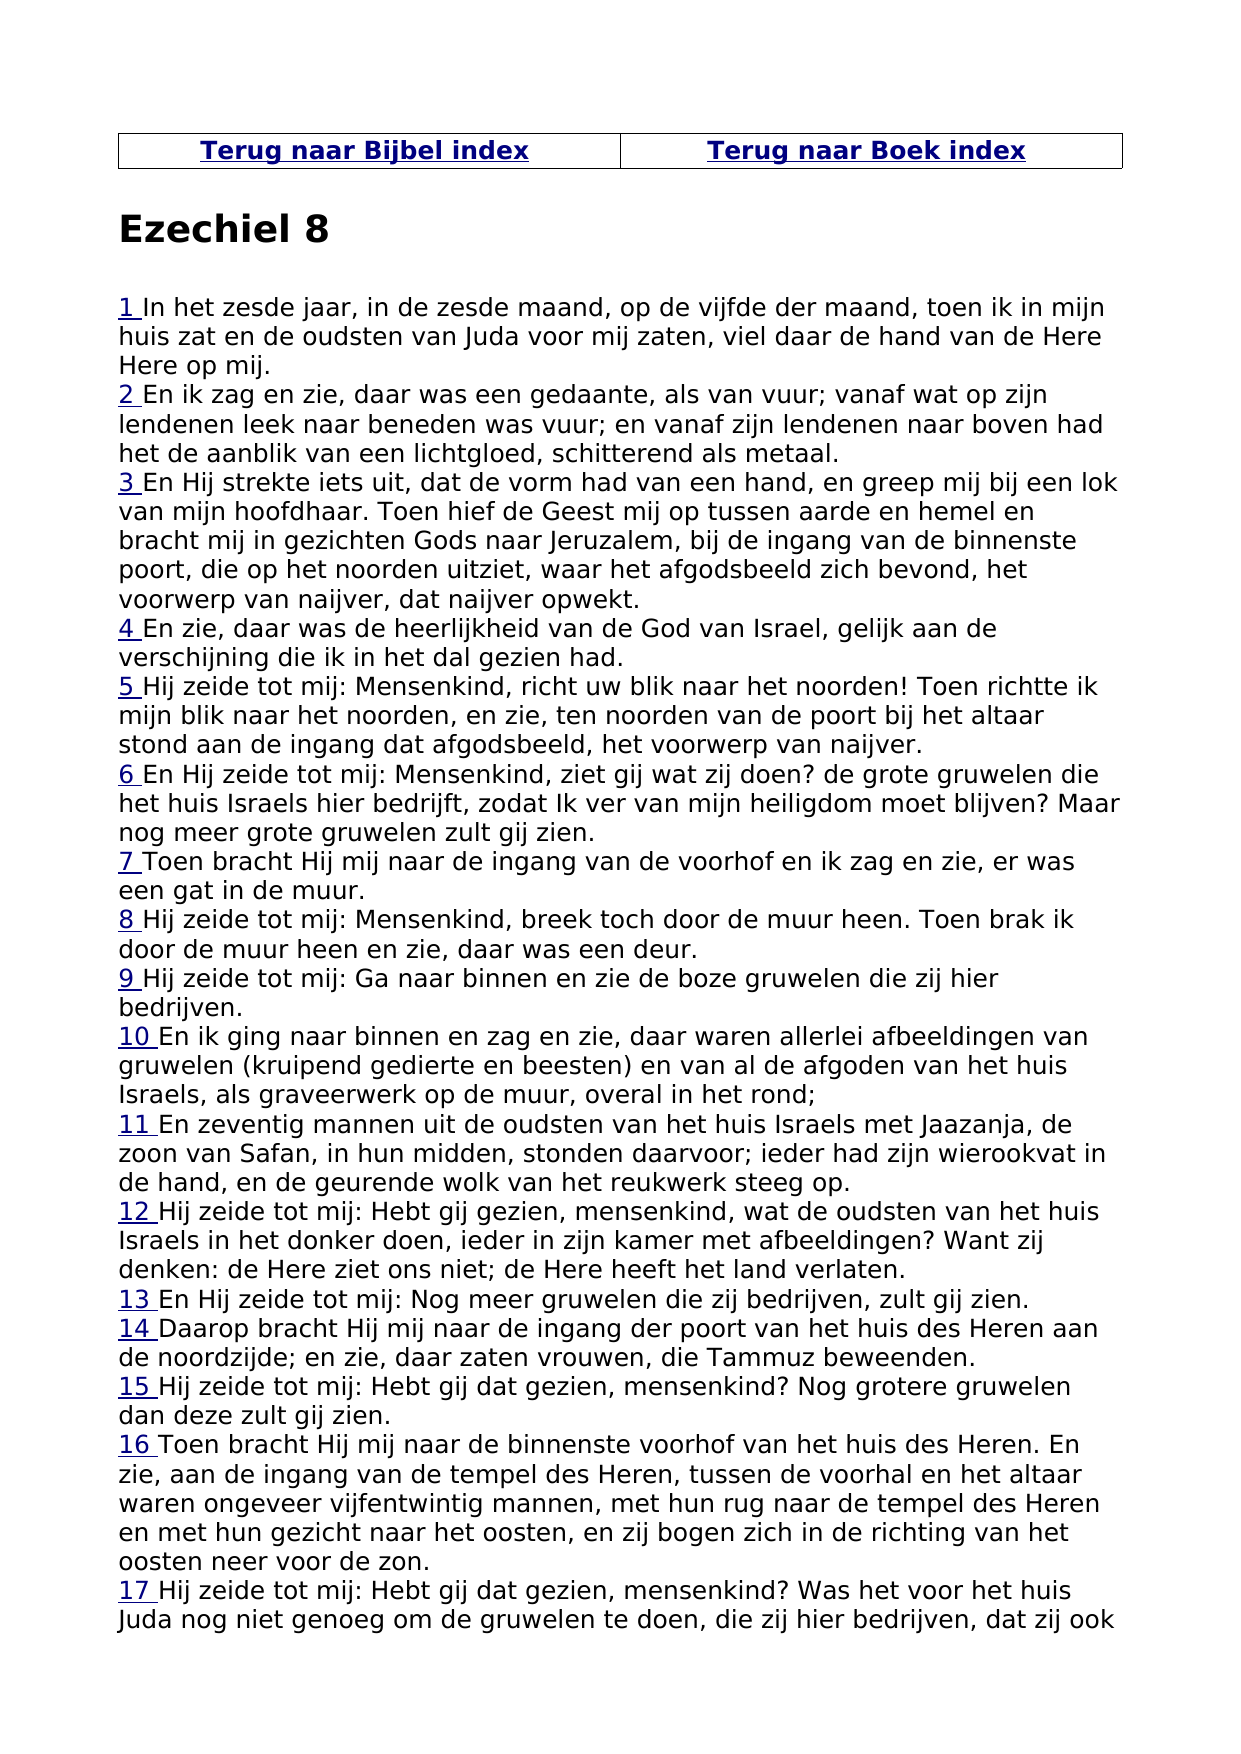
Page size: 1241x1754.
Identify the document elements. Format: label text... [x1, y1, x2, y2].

text 1 In het zesde jaar, in de zesde maand, op de vijfde der maand, toen ik in mijn huis zat en de oudsten van Juda voor mij zaten, viel daar de hand van de Here Here op mij. 2 En ik zag en zie, daar was een gedaante, als van vuur; vanaf wat op zijn lendenen leek naar beneden was vuur; en vanaf zijn lendenen naar boven had het de aanblik van een lichtgloed, schitterend als metaal. 3 En Hij strekte iets uit, dat de vorm had van een hand, en greep mij bij een lok van mijn hoofdhaar. Toen hief de Geest mij op tussen aarde en hemel en bracht mij in gezichten Gods naar Jeruzalem, bij de ingang van de binnenste poort, die op het noorden uitziet, waar het afgodsbeeld zich bevond, het voorwerp van naijver, dat naijver opwekt. 4 En zie, daar was de heerlijkheid van de God van Israel, gelijk aan de verschijning die ik in het dal gezien had. 5 Hij zeide tot mij: Mensenkind, richt uw blik naar het noorden! Toen richtte ik mijn blik naar het noorden, en zie, ten noorden van de poort bij het altaar stond aan de ingang dat afgodsbeeld, het voorwerp van naijver. 6 En Hij zeide tot mij: Mensenkind, ziet gij wat zij doen? de grote gruwelen die het huis Israels hier bedrijft, zodat Ik ver van mijn heiligdom moet blijven? Maar nog meer grote gruwelen zult gij zien. 7 Toen bracht Hij mij naar de ingang van de voorhof en ik zag en zie, er was een gat in de muur. 8 Hij zeide tot mij: Mensenkind, breek toch door de muur heen. Toen brak ik door de muur heen en zie, daar was een deur. 9 Hij zeide tot mij: Ga naar binnen en zie de boze gruwelen die zij hier bedrijven. 10 En ik ging naar binnen en zag en zie, daar waren allerlei afbeeldingen van gruwelen (kruipend gedierte en beesten) en van al de afgoden van het huis Israels, als graveerwerk op de muur, overal in het rond; 11 En zeventig mannen uit de oudsten van het huis Israels met Jaazanja, de zoon van Safan, in hun midden, stonden daarvoor; ieder had zijn wierookvat in de hand, en de geurende wolk van het reukwerk steeg op. 12 Hij zeide tot mij: Hebt gij gezien, mensenkind, wat de oudsten van het huis Israels in het donker doen, ieder in zijn kamer met afbeeldingen? Want zij denken: de Here ziet ons niet; de Here heeft het land verlaten. 13 En Hij zeide tot mij: Nog meer gruwelen die zij bedrijven, zult gij zien. 14 Daarop bracht Hij mij naar de ingang der poort van het huis des Heren aan de noordzijde; en zie, daar zaten vrouwen, die Tammuz beweenden. 15 Hij zeide tot mij: Hebt gij dat gezien, mensenkind? Nog grotere gruwelen dan deze zult gij zien. 16 Toen bracht Hij mij naar de binnenste voorhof van het huis des Heren. En zie, aan de ingang van de tempel des Heren, tussen de voorhal en het altaar waren ongeveer vijfentwintig mannen, met hun rug naar de tempel des Heren en met hun gezicht naar het oosten, en zij bogen zich in de richting van het oosten neer voor de zon. 17 Hij zeide tot mij: Hebt gij dat gezien, mensenkind? Was het voor het huis Juda nog niet genoeg om de gruwelen te doen, die zij hier bedrijven, dat zij ook [118, 264, 1122, 1635]
subtitle Ezechiel 8 [118, 208, 1122, 252]
table_header Terug naar Boek index [621, 134, 1122, 168]
table_header Terug naar Bijbel index [119, 134, 620, 168]
